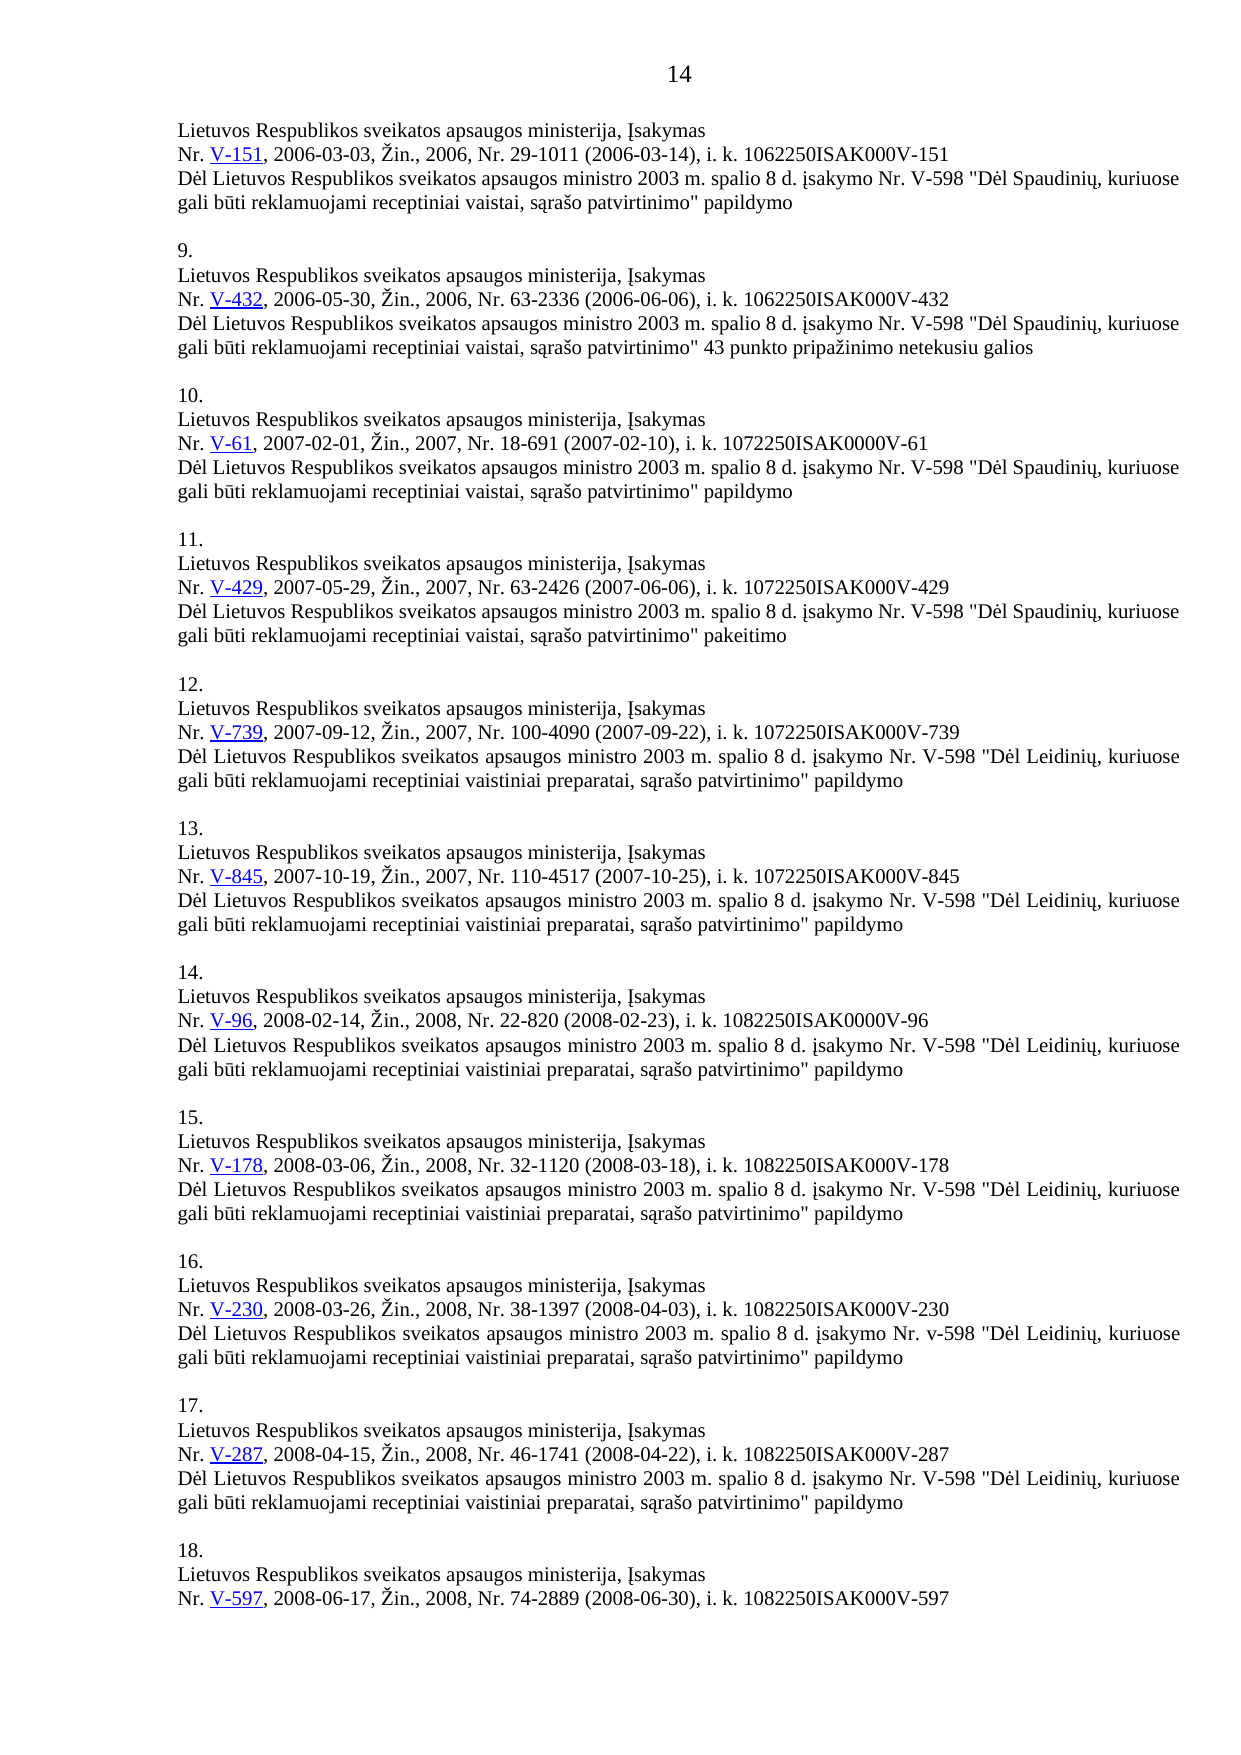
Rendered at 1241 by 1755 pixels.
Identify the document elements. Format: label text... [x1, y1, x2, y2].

text Lietuvos Respublikos sveikatos apsaugos ministerija, Įsakymas [177, 551, 1181, 575]
text Nr. V-151, 2006-03-03, Žin., 2006, Nr. 29-1011 (2006-03-14), i. k. 1062250ISAK000V-151 [177, 142, 1181, 166]
text Dėl Lietuvos Respublikos sveikatos apsaugos ministro 2003 m. spalio 8 d. įsakymo Nr. V-598 "Dėl Spaudinių, kuriuose gali būti reklamuojami receptiniai vaistai, sąrašo patvirtinimo" papildymo [177, 166, 1181, 214]
text Lietuvos Respublikos sveikatos apsaugos ministerija, Įsakymas [177, 984, 1181, 1008]
text Lietuvos Respublikos sveikatos apsaugos ministerija, Įsakymas [177, 840, 1181, 864]
text Lietuvos Respublikos sveikatos apsaugos ministerija, Įsakymas [177, 1562, 1181, 1586]
text Nr. V-429, 2007-05-29, Žin., 2007, Nr. 63-2426 (2007-06-06), i. k. 1072250ISAK000V-429 [177, 575, 1181, 599]
text Dėl Lietuvos Respublikos sveikatos apsaugos ministro 2003 m. spalio 8 d. įsakymo Nr. V-598 "Dėl Leidinių, kuriuose gali būti reklamuojami receptiniai vaistiniai preparatai, sąrašo patvirtinimo" papildymo [177, 744, 1181, 792]
text 16. [177, 1249, 1181, 1273]
text 17. [177, 1393, 1181, 1417]
text Lietuvos Respublikos sveikatos apsaugos ministerija, Įsakymas [177, 407, 1181, 431]
text Dėl Lietuvos Respublikos sveikatos apsaugos ministro 2003 m. spalio 8 d. įsakymo Nr. v-598 "Dėl Leidinių, kuriuose gali būti reklamuojami receptiniai vaistiniai preparatai, sąrašo patvirtinimo" papildymo [177, 1321, 1181, 1369]
text Lietuvos Respublikos sveikatos apsaugos ministerija, Įsakymas [177, 1129, 1181, 1153]
text 13. [177, 816, 1181, 840]
text 14. [177, 960, 1181, 984]
text 12. [177, 672, 1181, 696]
text Nr. V-845, 2007-10-19, Žin., 2007, Nr. 110-4517 (2007-10-25), i. k. 1072250ISAK000V-845 [177, 864, 1181, 888]
text Nr. V-597, 2008-06-17, Žin., 2008, Nr. 74-2889 (2008-06-30), i. k. 1082250ISAK000V-597 [177, 1586, 1181, 1610]
text Dėl Lietuvos Respublikos sveikatos apsaugos ministro 2003 m. spalio 8 d. įsakymo Nr. V-598 "Dėl Leidinių, kuriuose gali būti reklamuojami receptiniai vaistiniai preparatai, sąrašo patvirtinimo" papildymo [177, 1466, 1181, 1514]
text Dėl Lietuvos Respublikos sveikatos apsaugos ministro 2003 m. spalio 8 d. įsakymo Nr. V-598 "Dėl Leidinių, kuriuose gali būti reklamuojami receptiniai vaistiniai preparatai, sąrašo patvirtinimo" papildymo [177, 888, 1181, 936]
text Nr. V-178, 2008-03-06, Žin., 2008, Nr. 32-1120 (2008-03-18), i. k. 1082250ISAK000V-178 [177, 1153, 1181, 1177]
text Dėl Lietuvos Respublikos sveikatos apsaugos ministro 2003 m. spalio 8 d. įsakymo Nr. V-598 "Dėl Spaudinių, kuriuose gali būti reklamuojami receptiniai vaistai, sąrašo patvirtinimo" 43 punkto pripažinimo netekusiu galios [177, 311, 1181, 359]
text Nr. V-96, 2008-02-14, Žin., 2008, Nr. 22-820 (2008-02-23), i. k. 1082250ISAK0000V-96 [177, 1008, 1181, 1032]
text Nr. V-61, 2007-02-01, Žin., 2007, Nr. 18-691 (2007-02-10), i. k. 1072250ISAK0000V-61 [177, 431, 1181, 455]
text 18. [177, 1538, 1181, 1562]
text Nr. V-739, 2007-09-12, Žin., 2007, Nr. 100-4090 (2007-09-22), i. k. 1072250ISAK000V-739 [177, 720, 1181, 744]
text Nr. V-432, 2006-05-30, Žin., 2006, Nr. 63-2336 (2006-06-06), i. k. 1062250ISAK000V-432 [177, 287, 1181, 311]
text Dėl Lietuvos Respublikos sveikatos apsaugos ministro 2003 m. spalio 8 d. įsakymo Nr. V-598 "Dėl Spaudinių, kuriuose gali būti reklamuojami receptiniai vaistai, sąrašo patvirtinimo" pakeitimo [177, 599, 1181, 647]
text Lietuvos Respublikos sveikatos apsaugos ministerija, Įsakymas [177, 1273, 1181, 1297]
text Lietuvos Respublikos sveikatos apsaugos ministerija, Įsakymas [177, 696, 1181, 720]
text Dėl Lietuvos Respublikos sveikatos apsaugos ministro 2003 m. spalio 8 d. įsakymo Nr. V-598 "Dėl Leidinių, kuriuose gali būti reklamuojami receptiniai vaistiniai preparatai, sąrašo patvirtinimo" papildymo [177, 1177, 1181, 1225]
text 15. [177, 1105, 1181, 1129]
text Nr. V-230, 2008-03-26, Žin., 2008, Nr. 38-1397 (2008-04-03), i. k. 1082250ISAK000V-230 [177, 1297, 1181, 1321]
text Lietuvos Respublikos sveikatos apsaugos ministerija, Įsakymas [177, 118, 1181, 142]
text 9. [177, 238, 1181, 262]
text Lietuvos Respublikos sveikatos apsaugos ministerija, Įsakymas [177, 1417, 1181, 1442]
text 10. [177, 383, 1181, 407]
text Dėl Lietuvos Respublikos sveikatos apsaugos ministro 2003 m. spalio 8 d. įsakymo Nr. V-598 "Dėl Leidinių, kuriuose gali būti reklamuojami receptiniai vaistiniai preparatai, sąrašo patvirtinimo" papildymo [177, 1032, 1181, 1081]
text 11. [177, 527, 1181, 551]
text Nr. V-287, 2008-04-15, Žin., 2008, Nr. 46-1741 (2008-04-22), i. k. 1082250ISAK000V-287 [177, 1442, 1181, 1466]
text Dėl Lietuvos Respublikos sveikatos apsaugos ministro 2003 m. spalio 8 d. įsakymo Nr. V-598 "Dėl Spaudinių, kuriuose gali būti reklamuojami receptiniai vaistai, sąrašo patvirtinimo" papildymo [177, 455, 1181, 503]
text Lietuvos Respublikos sveikatos apsaugos ministerija, Įsakymas [177, 262, 1181, 287]
